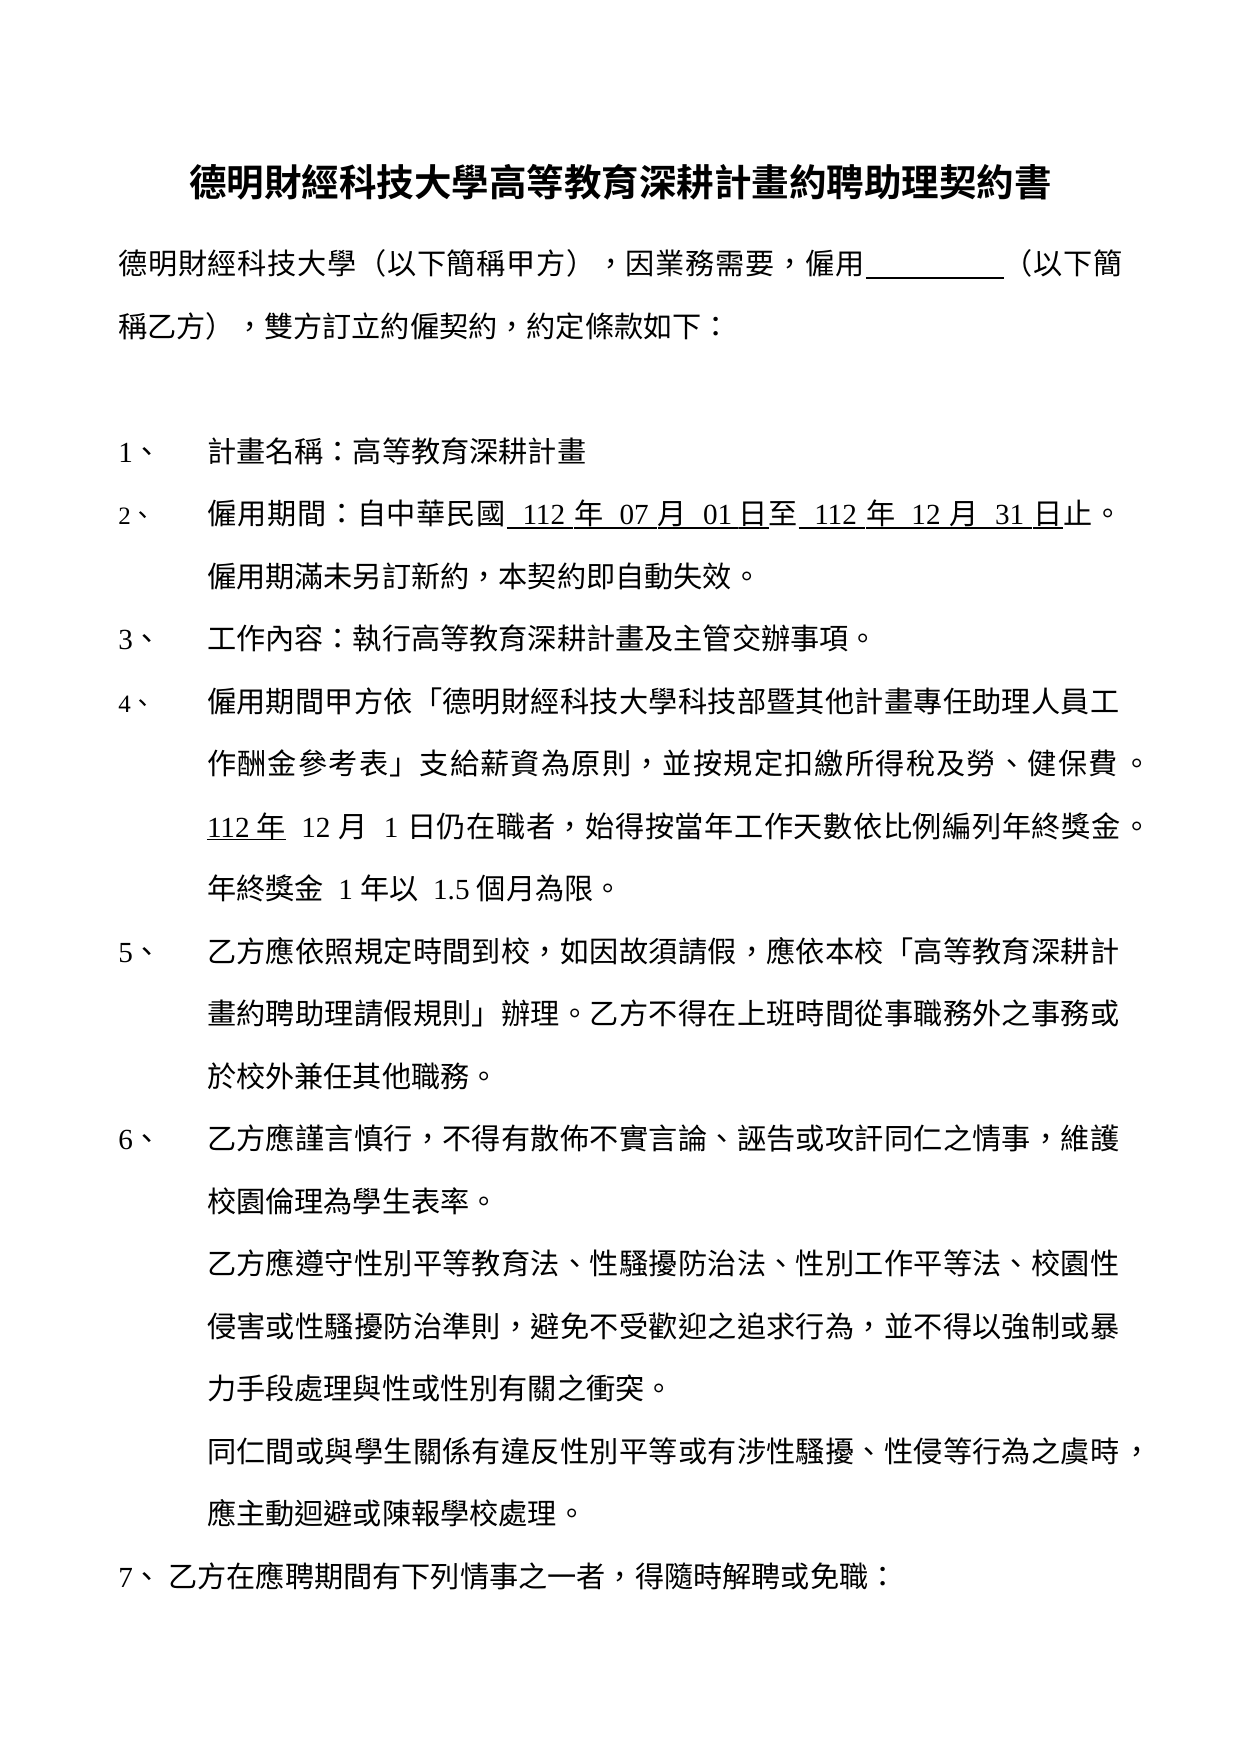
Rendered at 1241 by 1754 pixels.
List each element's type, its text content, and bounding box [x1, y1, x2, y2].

text 同仁間或與學生關係有違反性別平等或有涉性騷擾、性侵等行為之虞時，應主動迴避或陳報學校處理。 [207, 1408, 1122, 1533]
list 僱用期間甲方依「德明財經科技大學科技部暨其他計畫專任助理人員工作酬金參考表」支給薪資為原則，並按規定扣繳所得稅及勞、健保費。112年 12 月 1 日仍在職者，始得按當年工作天數依比例編列年終獎金。年終獎金 1 年以 1.5 個月為限。 [118, 658, 1122, 908]
list 計畫名稱：高等教育深耕計畫 [118, 408, 1122, 470]
list 乙方應依照規定時間到校，如因故須請假，應依本校「高等教育深耕計畫約聘助理請假規則」辦理。乙方不得在上班時間從事職務外之事務或於校外兼任其他職務。 [118, 908, 1122, 1095]
text 乙方應遵守性別平等教育法、性騷擾防治法、性別工作平等法、校園性侵害或性騷擾防治準則，避免不受歡迎之追求行為，並不得以強制或暴力手段處理與性或性別有關之衝突。 [207, 1220, 1122, 1408]
list 工作內容：執行高等教育深耕計畫及主管交辦事項。 [118, 595, 1122, 658]
list 乙方應謹言慎行，不得有散佈不實言論、誣告或攻訐同仁之情事，維護校園倫理為學生表率。 [118, 1095, 1122, 1220]
list 乙方在應聘期間有下列情事之一者，得隨時解聘或免職： [118, 1533, 1122, 1595]
list 僱用期間：自中華民國 112 年 07 月 01日至 112 年 12 月 31 日止。 僱用期滿未另訂新約，本契約即自動失效。 [118, 470, 1122, 595]
text 德明財經科技大學（以下簡稱甲方），因業務需要，僱用 （以下簡稱乙方），雙方訂立約僱契約，約定條款如下： [118, 220, 1122, 345]
text 德明財經科技大學高等教育深耕計畫約聘助理契約書 [118, 139, 1122, 201]
